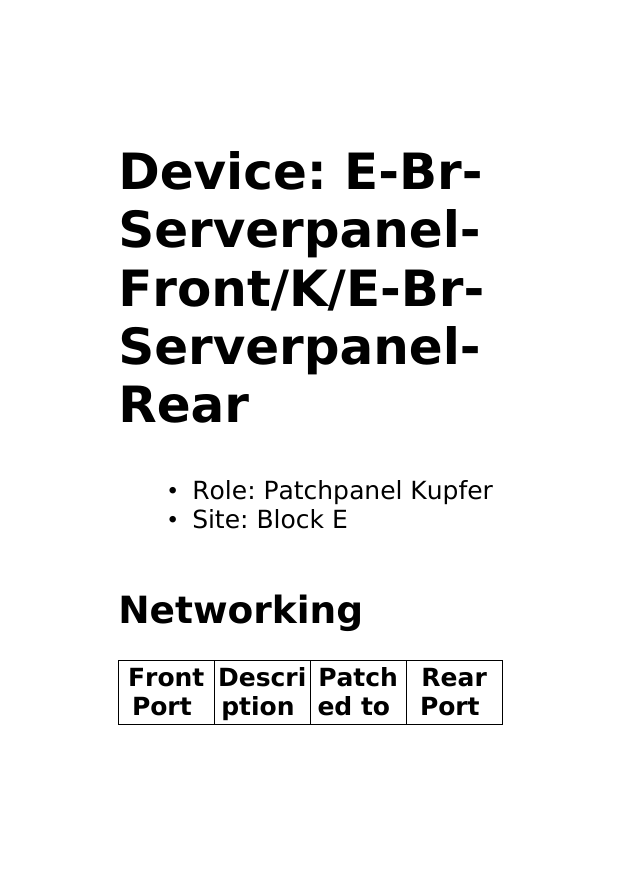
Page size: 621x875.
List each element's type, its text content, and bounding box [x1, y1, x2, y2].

list Role: Patchpanel Kupfer [177, 476, 502, 505]
table_header Patched to [311, 661, 406, 724]
subtitle Networking [118, 589, 502, 633]
table_header Rear Port [407, 661, 502, 724]
table_header Front Port [119, 661, 214, 724]
table_header Description [215, 661, 310, 724]
list Site: Block E [177, 505, 502, 534]
subtitle Device: E-Br-Serverpanel-Front/K/E-Br-Serverpanel-Rear [118, 143, 502, 434]
